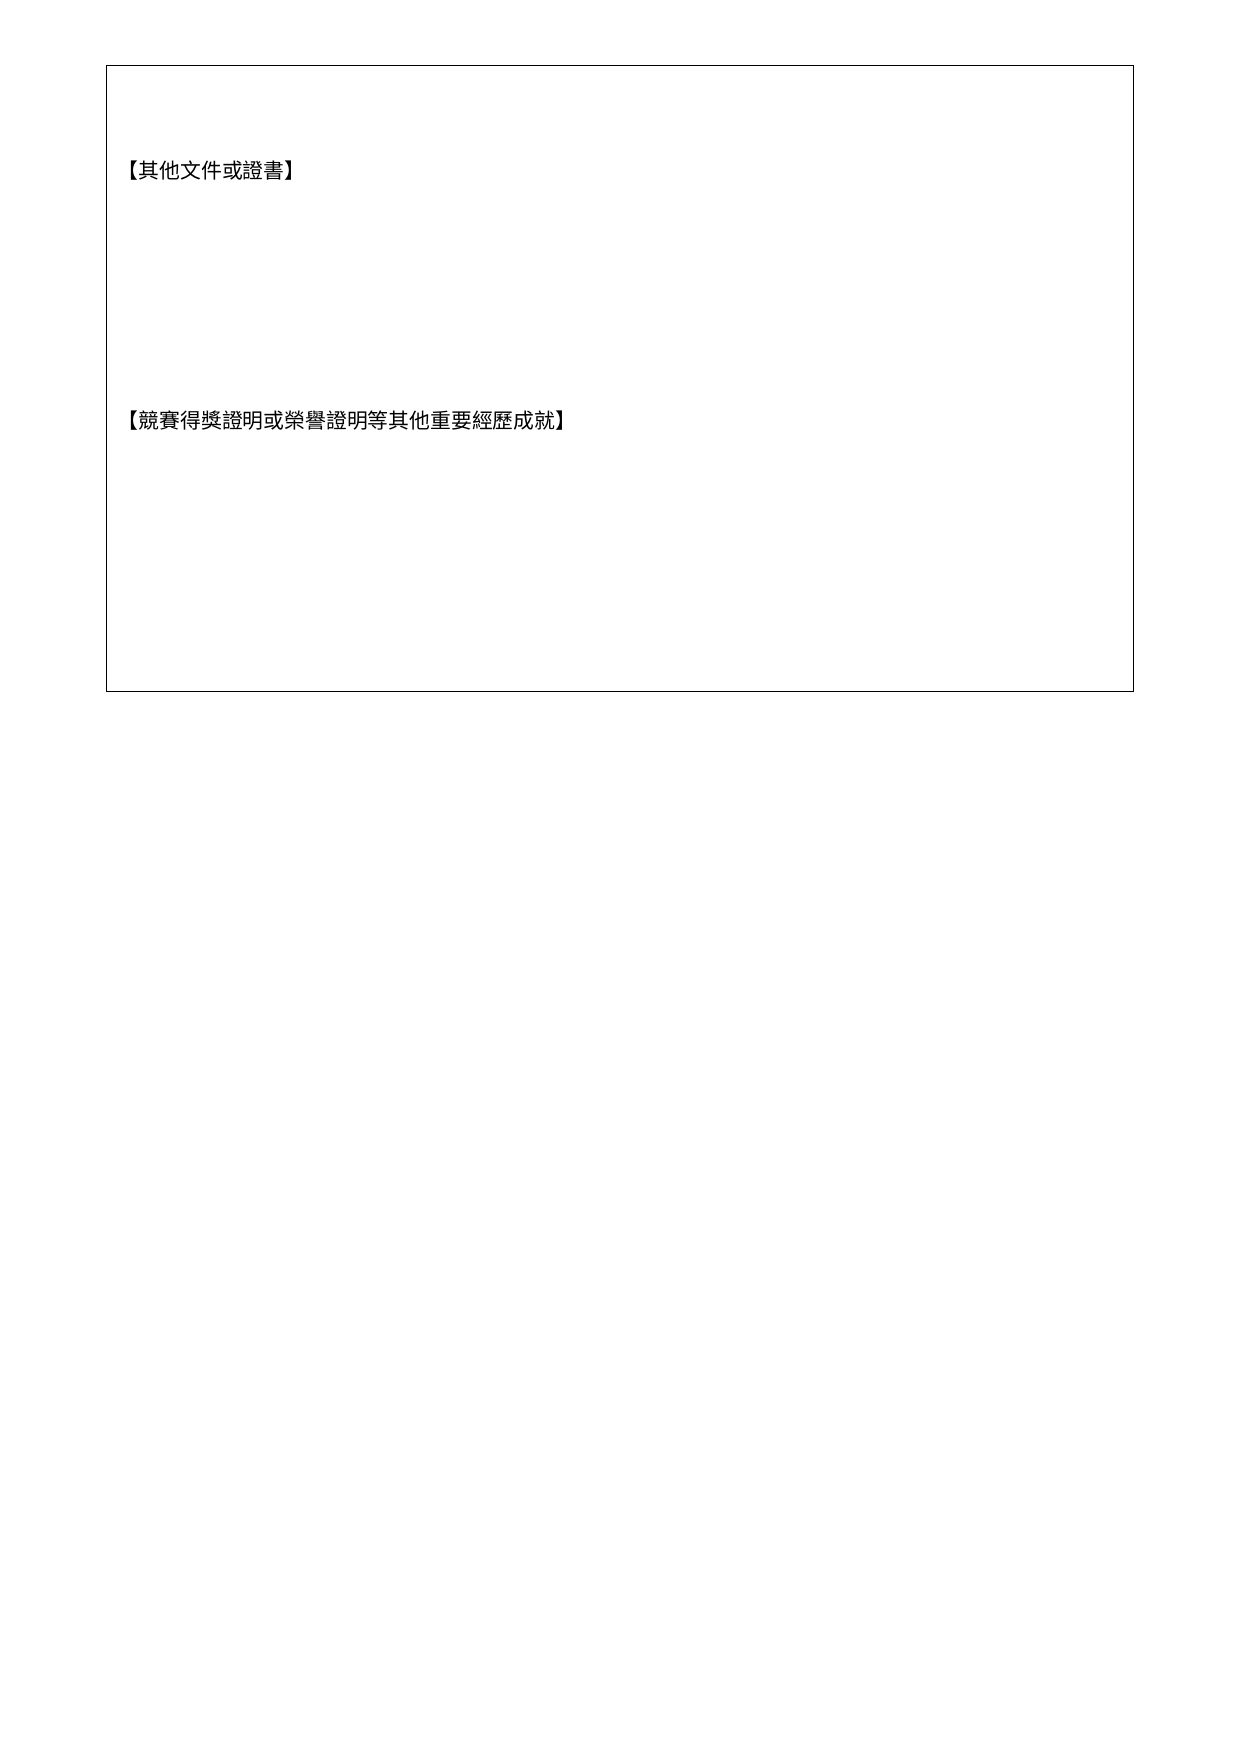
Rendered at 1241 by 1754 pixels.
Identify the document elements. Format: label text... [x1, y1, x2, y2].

table_cell 【其他文件或證書】 【競賽得獎證明或榮譽證明等其他重要經歷成就】 [107, 66, 1133, 691]
